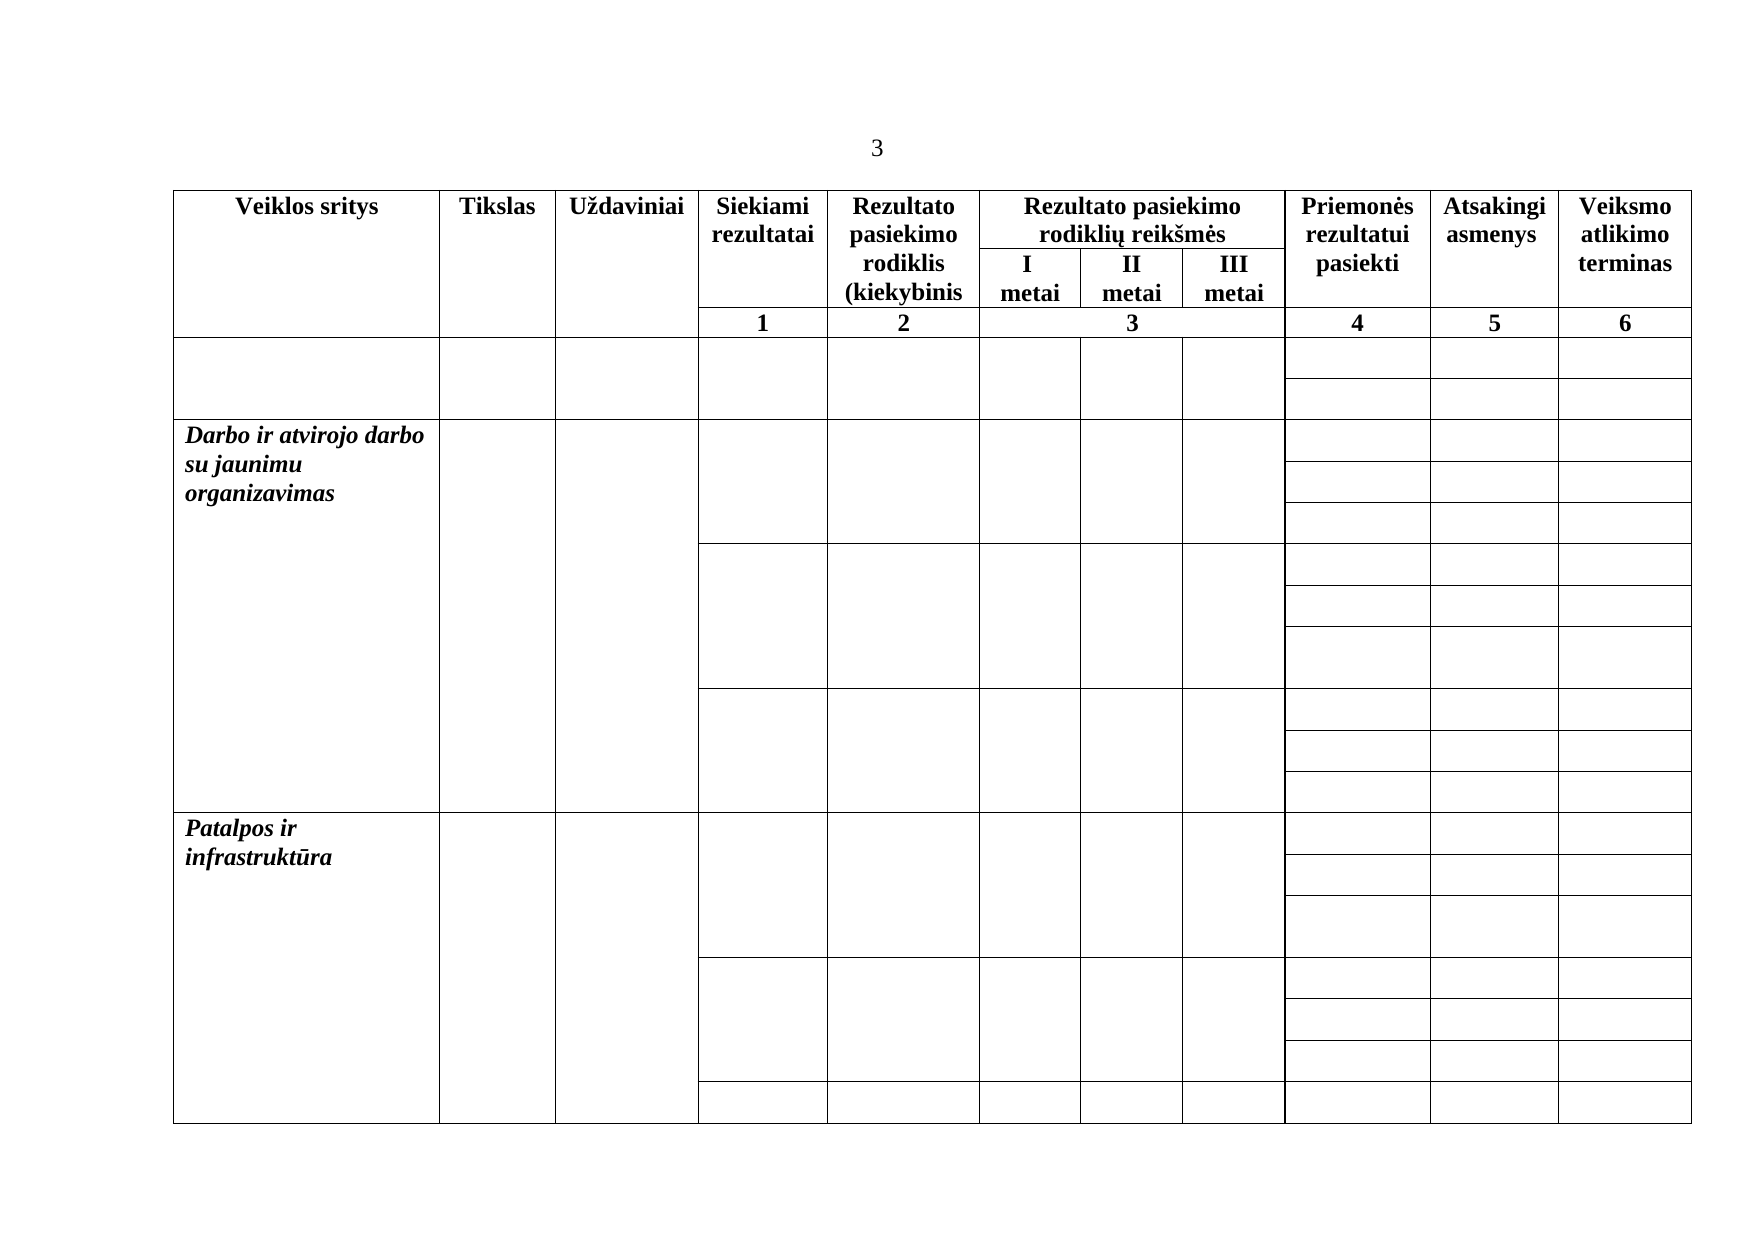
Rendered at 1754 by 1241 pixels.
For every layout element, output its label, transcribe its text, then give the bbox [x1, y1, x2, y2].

table_cell [828, 958, 979, 1081]
table_cell [1431, 586, 1558, 626]
table_cell III metai [1183, 249, 1284, 307]
table_header Rezultato pasiekimo rodiklių reikšmės [980, 191, 1284, 248]
table_cell [1559, 896, 1691, 957]
table_cell [980, 689, 1080, 812]
table_cell [1286, 1082, 1430, 1122]
table_cell [1431, 338, 1558, 378]
table_cell [1286, 544, 1430, 585]
table_cell [1431, 1041, 1558, 1081]
table_cell [1559, 855, 1691, 895]
table_cell 3 [980, 308, 1284, 337]
table_cell [980, 958, 1080, 1081]
table_cell [1286, 627, 1430, 688]
table_cell [440, 420, 555, 812]
table_cell 2 [828, 308, 979, 337]
table_cell [1286, 338, 1430, 378]
table_cell [699, 813, 827, 957]
table_cell [1559, 999, 1691, 1040]
table_cell I metai [980, 249, 1080, 307]
table_cell [1183, 338, 1284, 419]
table_cell [699, 338, 827, 419]
table_cell [980, 1082, 1080, 1122]
table_cell [1183, 420, 1284, 543]
table_cell [1559, 627, 1691, 688]
table_cell [1559, 586, 1691, 626]
table_header Veiklos sritys [174, 191, 439, 337]
table_cell [1081, 813, 1182, 957]
table_cell [1431, 544, 1558, 585]
table_cell [1183, 689, 1284, 812]
table_cell [1286, 855, 1430, 895]
table_header Siekiami rezultatai [699, 191, 827, 307]
table_cell [1286, 958, 1430, 998]
table_cell [1286, 503, 1430, 543]
table_cell [1081, 689, 1182, 812]
table_cell [699, 689, 827, 812]
table_cell [828, 1082, 979, 1122]
table_cell [1183, 958, 1284, 1081]
table_cell [1183, 813, 1284, 957]
table_cell [1286, 813, 1430, 853]
table_cell [1431, 772, 1558, 812]
table_cell [1081, 1082, 1182, 1122]
table_header Rezultato pasiekimo rodiklis (kiekybinis ir kokybinis) [828, 191, 979, 307]
table_cell [556, 338, 698, 419]
table_cell [1559, 1041, 1691, 1081]
table_cell [1559, 689, 1691, 729]
table_header Tikslas [440, 191, 555, 337]
table_cell [1081, 958, 1182, 1081]
table_cell [1559, 379, 1691, 419]
table_cell 6 [1559, 308, 1691, 337]
table_cell [699, 1082, 827, 1122]
table_cell [1559, 1082, 1691, 1122]
table_cell [1559, 338, 1691, 378]
table_cell [1286, 379, 1430, 419]
table_cell [1431, 627, 1558, 688]
table_cell [1183, 544, 1284, 688]
table_cell Darbo ir atvirojo darbo su jaunimu organizavimas [174, 420, 439, 812]
table_cell [1286, 731, 1430, 771]
table_header Uždaviniai [556, 191, 698, 337]
table_cell [1286, 586, 1430, 626]
table_cell 4 [1286, 308, 1430, 337]
table_cell [828, 689, 979, 812]
table_cell 5 [1431, 308, 1558, 337]
table_cell [1081, 420, 1182, 543]
table_cell [980, 813, 1080, 957]
table_cell [1559, 772, 1691, 812]
table_cell 1 [699, 308, 827, 337]
table_cell [1431, 958, 1558, 998]
table_cell [828, 420, 979, 543]
table_cell [980, 420, 1080, 543]
table_cell [1286, 772, 1430, 812]
table_cell [1183, 1082, 1284, 1122]
table_cell [1286, 1041, 1430, 1081]
table_cell [980, 544, 1080, 688]
table_cell [1081, 544, 1182, 688]
table_cell [1559, 503, 1691, 543]
table_cell [556, 420, 698, 812]
table_cell [1431, 896, 1558, 957]
table_cell [556, 813, 698, 1122]
table_cell [1559, 544, 1691, 585]
table_cell [1431, 462, 1558, 502]
table_cell [1286, 896, 1430, 957]
table_cell [1559, 462, 1691, 502]
table_cell [1559, 813, 1691, 853]
table_cell [828, 813, 979, 957]
table_cell II metai [1081, 249, 1182, 307]
table_cell [440, 813, 555, 1122]
table_cell [174, 338, 439, 419]
table_cell [1431, 731, 1558, 771]
table_cell [1431, 999, 1558, 1040]
table_cell [828, 544, 979, 688]
table_cell [1286, 999, 1430, 1040]
table_cell [699, 420, 827, 543]
table_cell [1286, 420, 1430, 461]
table_cell [1081, 338, 1182, 419]
table_cell [828, 338, 979, 419]
table_header Veiksmo atlikimo terminas [1559, 191, 1691, 307]
table_cell [1559, 420, 1691, 461]
table_cell Patalpos ir infrastruktūra [174, 813, 439, 1122]
table_cell [699, 544, 827, 688]
table_cell [1286, 689, 1430, 729]
table_cell [1286, 462, 1430, 502]
table_cell [699, 958, 827, 1081]
table_cell [1431, 689, 1558, 729]
table_cell [1431, 379, 1558, 419]
table_cell [1431, 420, 1558, 461]
table_cell [980, 338, 1080, 419]
table_cell [440, 338, 555, 419]
table_header Priemonės rezultatui pasiekti [1286, 191, 1430, 307]
table_cell [1431, 855, 1558, 895]
table_cell [1431, 503, 1558, 543]
table_header Atsakingi asmenys [1431, 191, 1558, 307]
table_cell [1431, 1082, 1558, 1122]
table_cell [1559, 731, 1691, 771]
table_cell [1559, 958, 1691, 998]
table_cell [1431, 813, 1558, 853]
